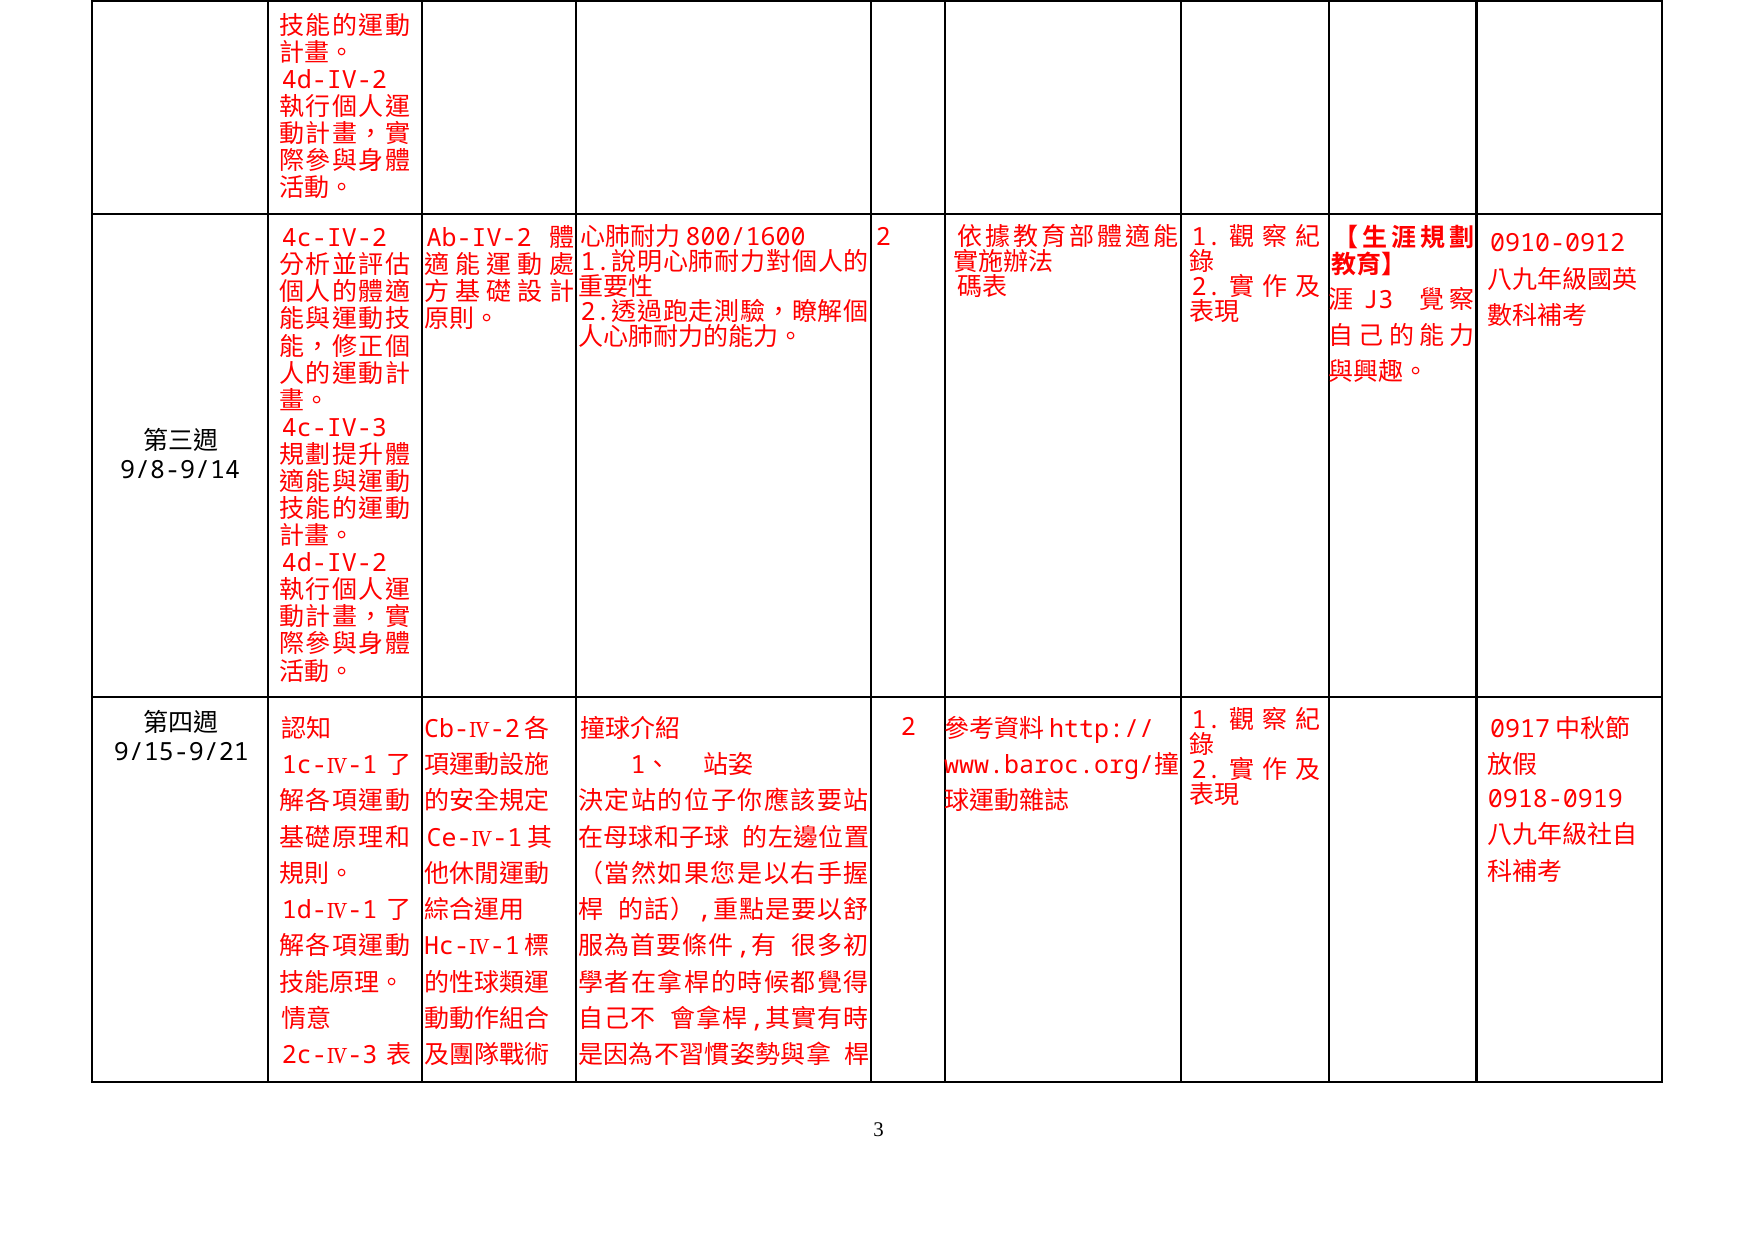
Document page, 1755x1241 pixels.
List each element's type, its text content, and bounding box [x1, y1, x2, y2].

table_cell 2 [872, 698, 944, 1081]
table_cell [93, 2, 267, 212]
table_cell 第三週 9/8-9/14 [93, 215, 267, 696]
table_cell 2 [872, 215, 944, 696]
table_cell 4c-IV-2 分析並評估個人的體適能與運動技能，修正個人的運動計畫。 4c-IV-3 規劃提升體適能與運動技能的運動計畫。 4d-IV-2 執行個人運動計畫，實際參與身體活動。 [269, 215, 421, 696]
table_cell 0910-0912八九年級國英數科補考 [1478, 215, 1661, 696]
table_cell [423, 2, 575, 212]
table_cell [1478, 2, 1661, 212]
table_cell 1.觀察紀錄 2.實作及表現 [1182, 698, 1328, 1081]
table_cell [577, 2, 870, 212]
table_cell 依據教育部體適能實施辦法 碼表 [946, 215, 1180, 696]
table_cell 【生涯規劃教育】 涯J3 覺察自己的能力與興趣。 [1330, 215, 1475, 696]
table_cell 第四週 9/15-9/21 [93, 698, 267, 1081]
table_cell 參考資料http://www.baroc.org/撞球運動雜誌 [946, 698, 1180, 1081]
table_cell [872, 2, 944, 212]
table_cell 1.觀察紀錄 2.實作及表現 [1182, 215, 1328, 696]
table_cell 撞球介紹 站姿 決定站的位子你應該要站在母球和子球 的左邊位置（當然如果您是以右手握桿 的話）,重點是要以舒服為首要條件,有 很多初學者在拿桿的時候都覺得自己不 會拿桿,其實有時是因為不習慣姿勢與拿 桿 [577, 698, 870, 1081]
table_cell 0917中秋節放假 0918-0919八九年級社自科補考 [1478, 698, 1661, 1081]
table_cell [946, 2, 1180, 212]
table_cell Ab-IV-2 體適能運動處方基礎設計原則。 [423, 215, 575, 696]
table_cell 心肺耐力800/1600 1.說明心肺耐力對個人的重要性 2.透過跑走測驗，瞭解個人心肺耐力的能力。 [577, 215, 870, 696]
table_cell [1330, 2, 1475, 212]
table_cell 技能的運動計畫。 4d-IV-2 執行個人運動計畫，實際參與身體活動。 [269, 2, 421, 212]
table_cell [1182, 2, 1328, 212]
table_cell [1330, 698, 1475, 1081]
table_cell Cb-Ⅳ-2各項運動設施的安全規定 Ce-Ⅳ-1其他休閒運動綜合運用 Hc-Ⅳ-1標的性球類運動動作組合及團隊戰術 [423, 698, 575, 1081]
table_cell 認知 1c-Ⅳ-1了解各項運動基礎原理和規則。 1d-Ⅳ-1了解各項運動技能原理。 情意 2c-Ⅳ-3表 [269, 698, 421, 1081]
